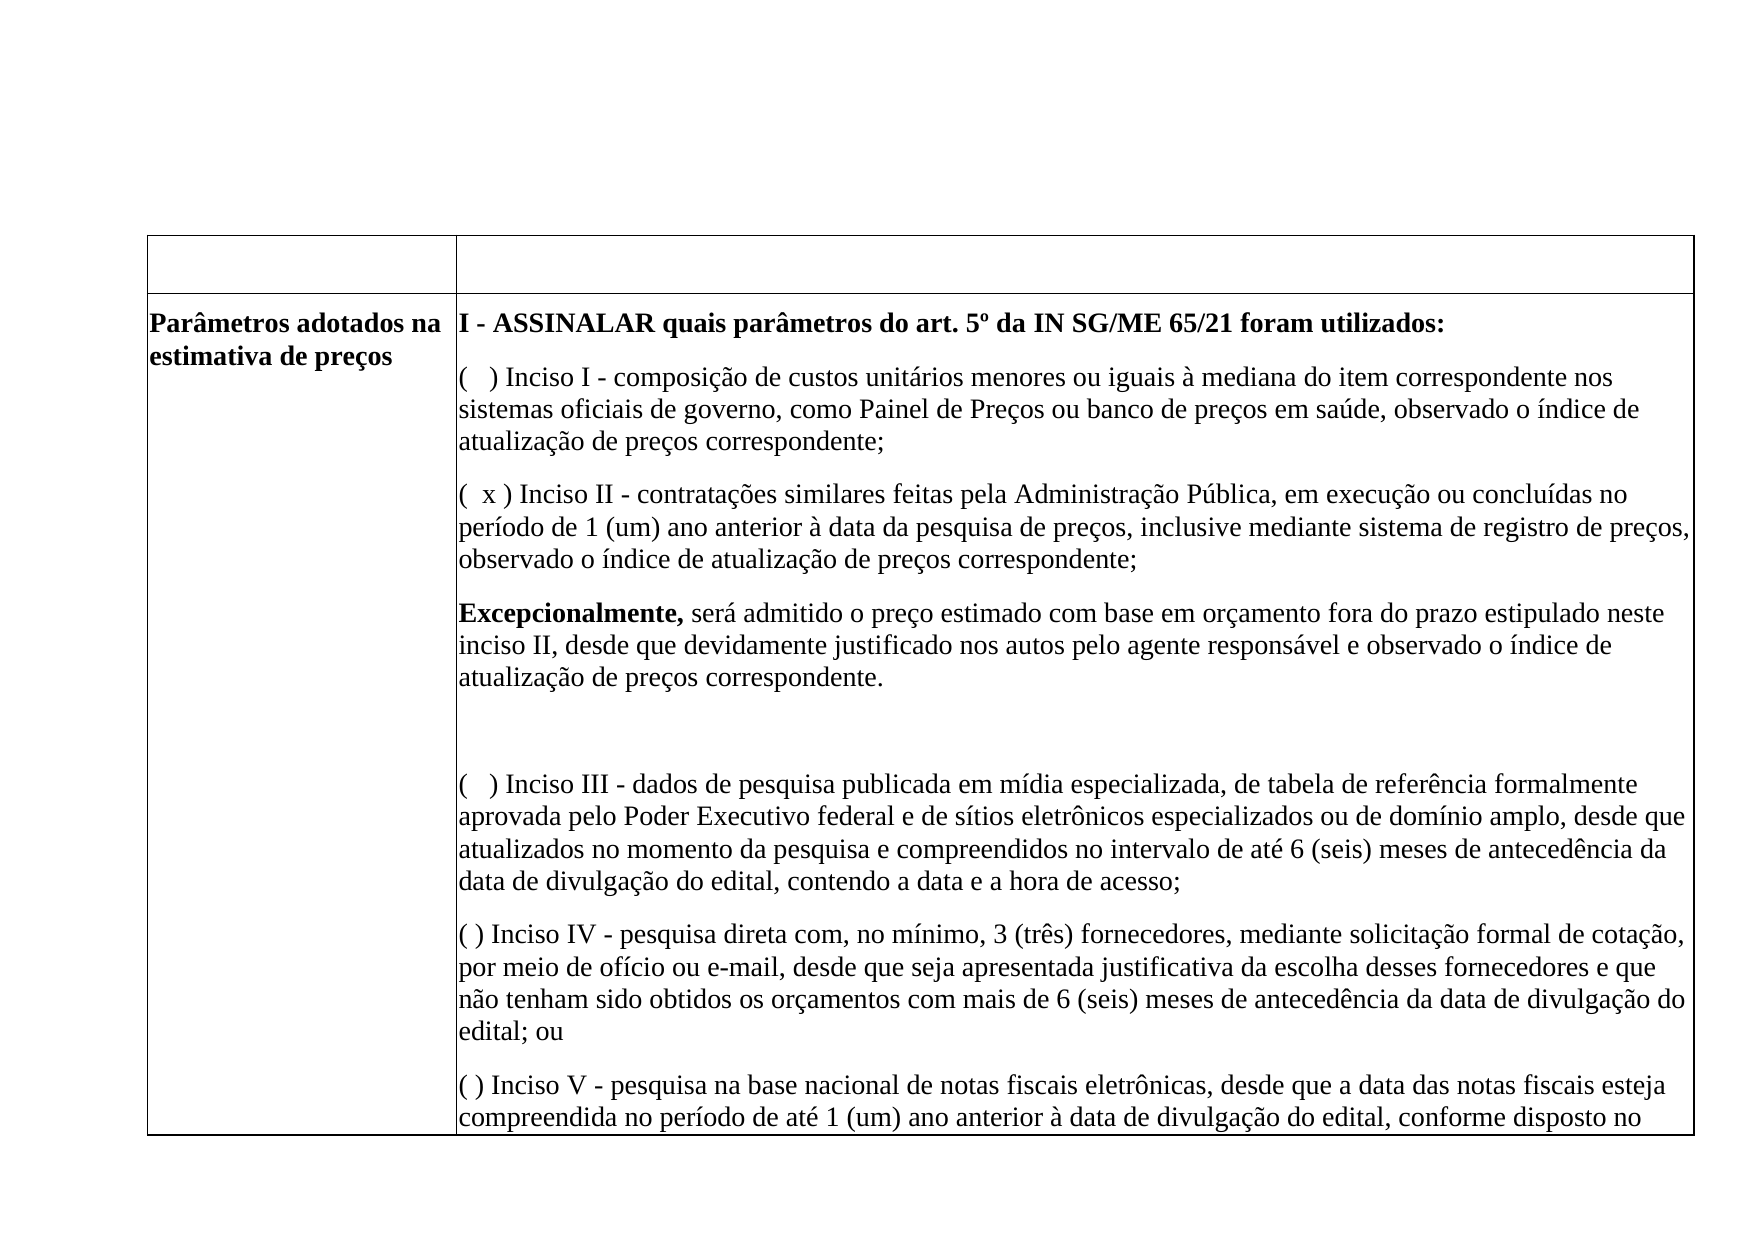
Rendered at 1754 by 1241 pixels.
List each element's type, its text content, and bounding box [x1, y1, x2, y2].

table_cell I - ASSINALAR quais parâmetros do art. 5º da IN SG/ME 65/21 foram utilizados: ( ) Inciso I - composição de custos unitários menores ou iguais à mediana do item correspondente nos sistemas oficiais de governo, como Painel de Preços ou banco de preços em saúde, observado o índice de atualização de preços correspondente; ( x ) Inciso II - contratações similares feitas pela Administração Pública, em execução ou concluídas no período de 1 (um) ano anterior à data da pesquisa de preços, inclusive mediante sistema de registro de preços, observado o índice de atualização de preços correspondente; Excepcionalmente, será admitido o preço estimado com base em orçamento fora do prazo estipulado neste inciso II, desde que devidamente justificado nos autos pelo agente responsável e observado o índice de atualização de preços correspondente. ( ) Inciso III - dados de pesquisa publicada em mídia especializada, de tabela de referência formalmente aprovada pelo Poder Executivo federal e de sítios eletrônicos especializados ou de domínio amplo, desde que atualizados no momento da pesquisa e compreendidos no intervalo de até 6 (seis) meses de antecedência da data de divulgação do edital, contendo a data e a hora de acesso; ( ) Inciso IV - pesquisa direta com, no mínimo, 3 (três) fornecedores, mediante solicitação formal de cotação, por meio de ofício ou e-mail, desde que seja apresentada justificativa da escolha desses fornecedores e que não tenham sido obtidos os orçamentos com mais de 6 (seis) meses de antecedência da data de divulgação do edital; ou ( ) Inciso V - pesquisa na base nacional de notas fiscais eletrônicas, desde que a data das notas fiscais esteja compreendida no período de até 1 (um) ano anterior à data de divulgação do edital, conforme disposto no [457, 294, 1693, 1134]
table_cell [457, 236, 1693, 293]
table_cell [148, 236, 456, 293]
table_cell Parâmetros adotados na estimativa de preços [148, 294, 456, 1134]
